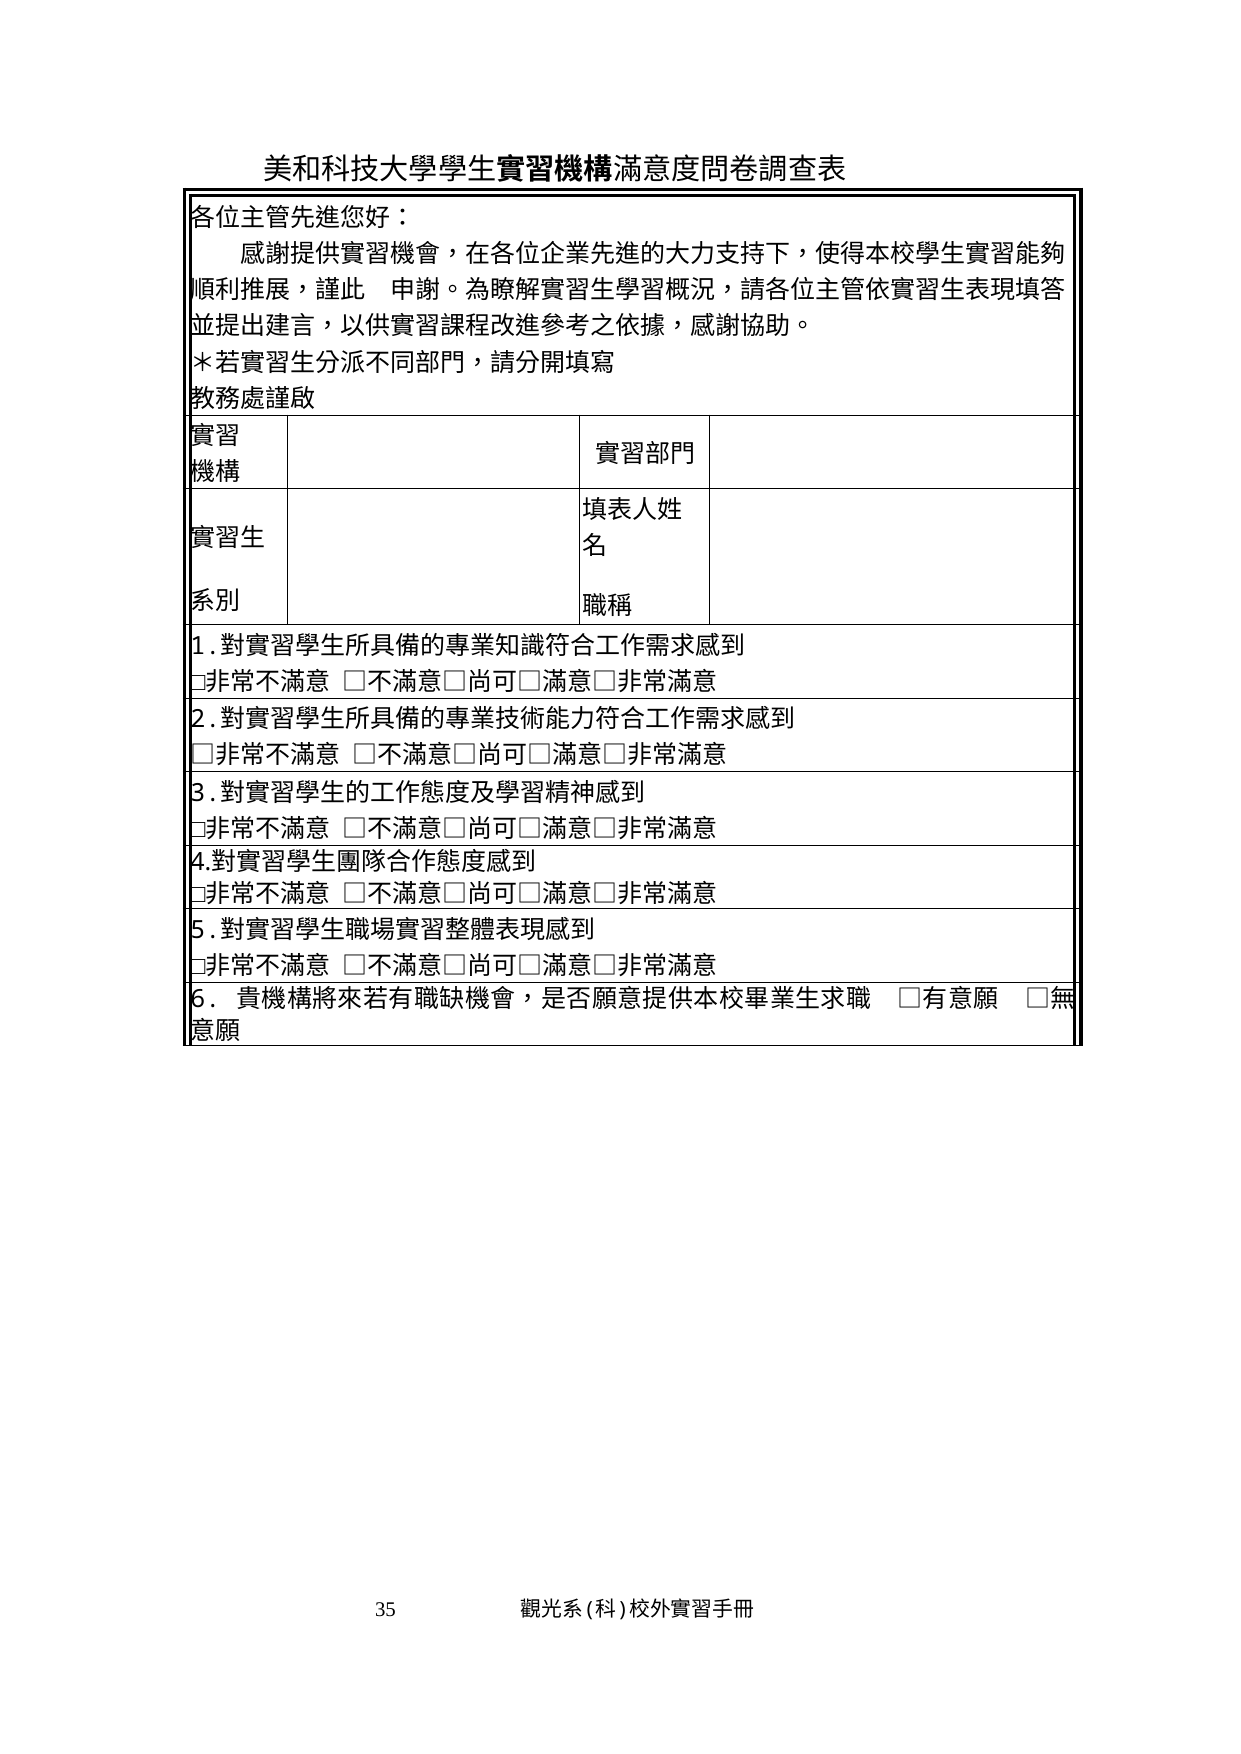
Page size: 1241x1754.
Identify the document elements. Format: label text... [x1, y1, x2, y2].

text 美和科技大學學生實習機構滿意度問卷調查表 [187, 145, 1078, 188]
table_cell 2.對實習學生所具備的專業技術能力符合工作需求感到 □非常不滿意 □不滿意□尚可□滿意□非常滿意 [192, 699, 1073, 771]
table_cell [710, 416, 1073, 488]
table_cell 5.對實習學生職場實習整體表現感到 □非常不滿意 □不滿意□尚可□滿意□非常滿意 [192, 909, 1073, 982]
table_cell 6. 貴機構將來若有職缺機會，是否願意提供本校畢業生求職 □有意願 □無意願 [192, 983, 1073, 1045]
table_cell [710, 489, 1073, 624]
table_cell [288, 416, 579, 488]
table_cell 實習生 系別 [192, 489, 287, 624]
table_cell 4.對實習學生團隊合作態度感到 □非常不滿意 □不滿意□尚可□滿意□非常滿意 [192, 846, 1073, 908]
table_cell 實習 機構 [192, 416, 287, 488]
table_cell [288, 489, 579, 624]
table_cell 填表人姓名 職稱 [580, 489, 709, 624]
table_cell 1.對實習學生所具備的專業知識符合工作需求感到 □非常不滿意 □不滿意□尚可□滿意□非常滿意 [192, 625, 1073, 698]
table_cell 實習部門 [580, 416, 709, 488]
table_cell 3.對實習學生的工作態度及學習精神感到 □非常不滿意 □不滿意□尚可□滿意□非常滿意 [192, 772, 1073, 845]
table_header 各位主管先進您好： 感謝提供實習機會，在各位企業先進的大力支持下，使得本校學生實習能夠順利推展，謹此 申謝。為瞭解實習生學習概況，請各位主管依實習生表現填答並提出建言，以供實習課程改進參考之依據，感謝協助。 ＊若實習生分派不同部門，請分開填寫 教務處謹啟 [187, 191, 1078, 414]
